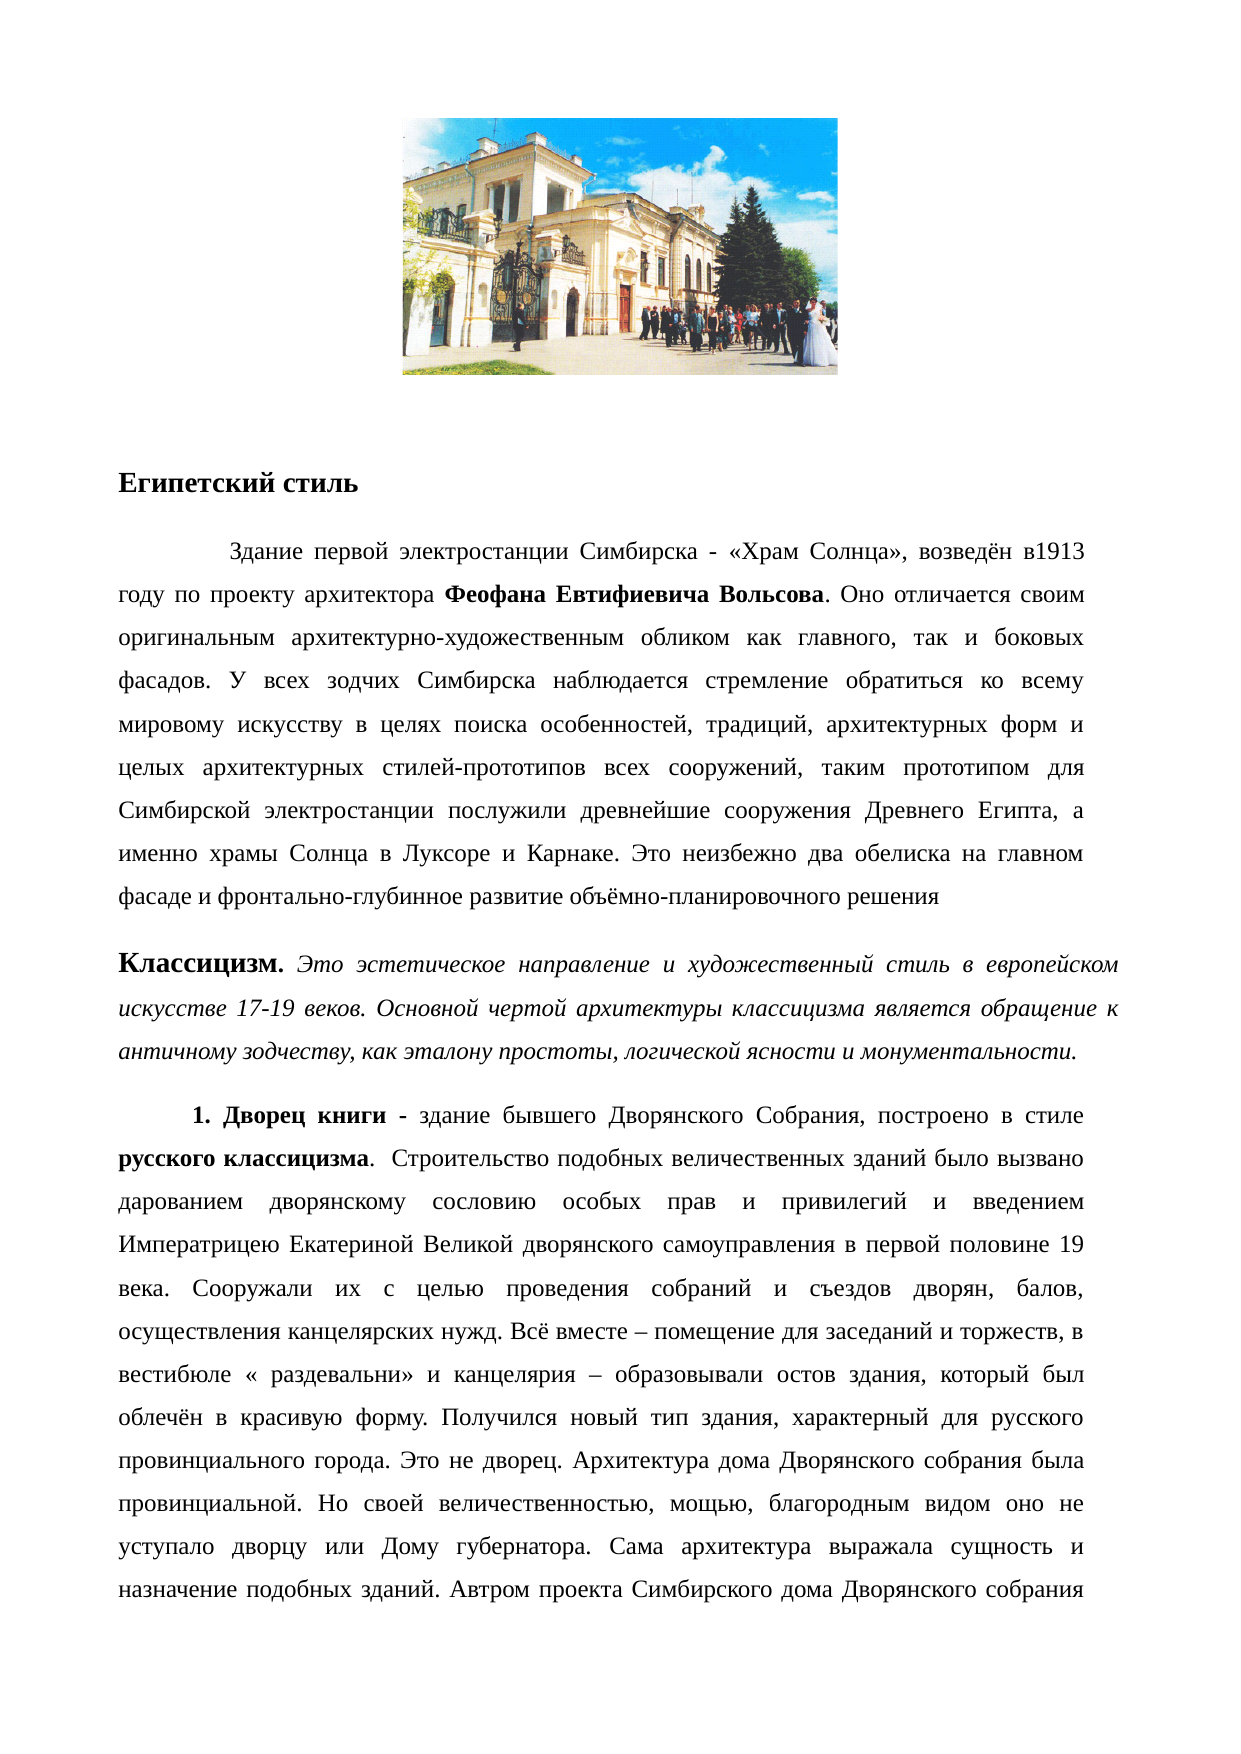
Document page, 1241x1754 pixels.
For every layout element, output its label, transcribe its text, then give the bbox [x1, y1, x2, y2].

text 1. Дворец книги - здание бывшего Дворянского Собрания, построено в стиле русского классицизма. Строительство подобных величественных зданий было вызвано дарованием дворянскому сословию особых прав и привилегий и введением Императрицею Екатериной Великой дворянского самоуправления в первой половине 19 века. Сооружали их с целью проведения собраний и съездов дворян, балов, осуществления канцелярских нужд. Всё вместе – помещение для заседаний и торжеств, в вестибюле « раздевальни» и канцелярия – образовывали остов здания, который был облечён в красивую форму. Получился новый тип здания, характерный для русского провинциального города. Это не дворец. Архитектура дома Дворянского собрания была провинциальной. Но своей величественностью, мощью, благородным видом оно не уступало дворцу или Дому губернатора. Сама архитектура выражала сущность и назначение подобных зданий. Автром проекта Симбирского дома Дворянского собрания [118, 1100, 1085, 1603]
text Здание первой электростанции Симбирска - «Храм Солнца», возведён в1913 году по проекту архитектора Феофана Евтифиевича Вольсова. Оно отличается своим оригинальным архитектурно-художественным обликом как главного, так и боковых фасадов. У всех зодчих Симбирска наблюдается стремление обратиться ко всему мировому искусству в целях поиска особенностей, традиций, архитектурных форм и целых архитектурных стилей-прототипов всех сооружений, таким прототипом для Симбирской электростанции послужили древнейшие сооружения Древнего Египта, а именно храмы Солнца в Луксоре и Карнаке. Это неизбежно два обелиска на главном фасаде и фронтально-глубинное развитие объёмно-планировочного решения [118, 536, 1085, 910]
text Классицизм. Это эстетическое направление и художественный стиль в европейском искусстве 17-19 веков. Основной чертой архитектуры классицизма является обращение к античному зодчеству, как эталону простоты, логической ясности и монументальности. [118, 945, 1122, 1065]
text Египетский стиль [118, 465, 1122, 498]
